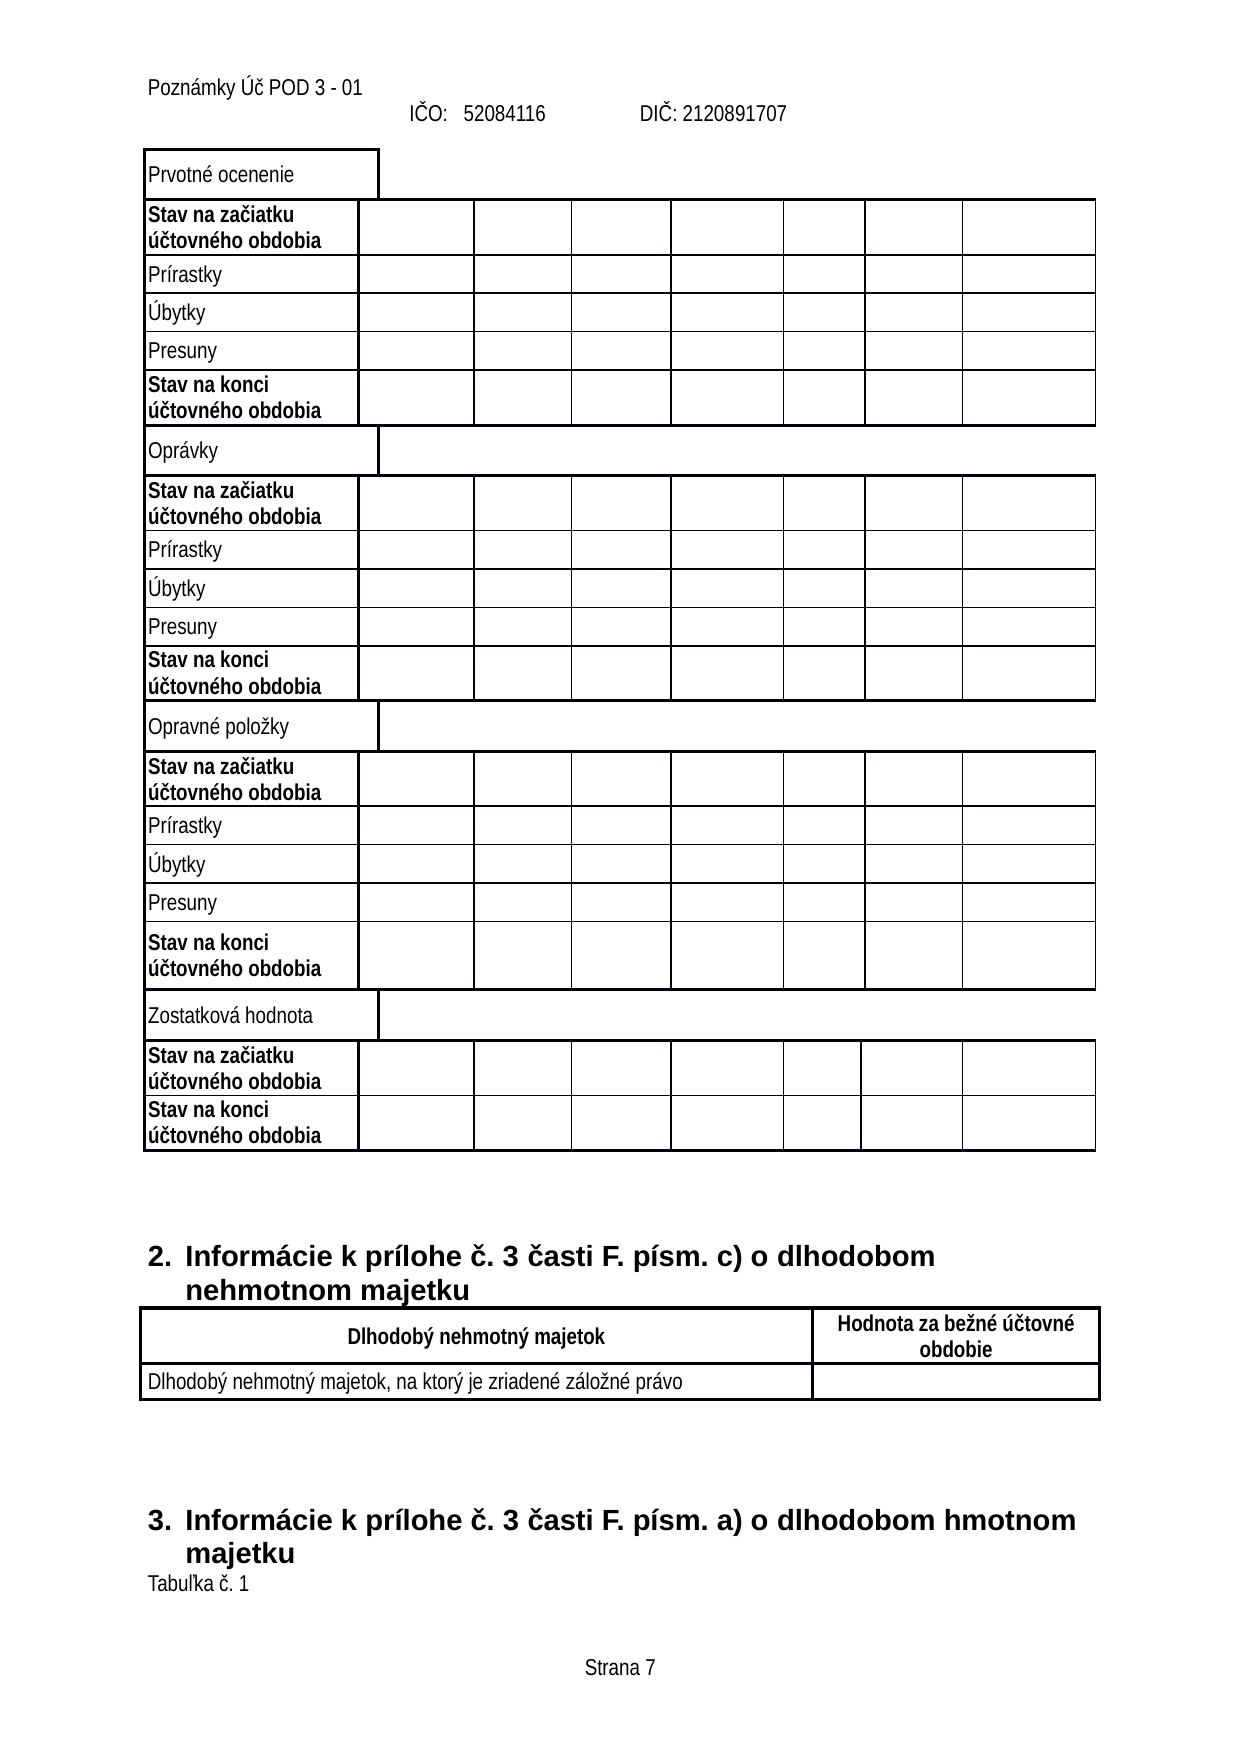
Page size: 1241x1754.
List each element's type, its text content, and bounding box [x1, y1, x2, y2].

table_cell [475, 1096, 571, 1149]
table_cell [866, 570, 962, 606]
table_cell Prírastky [146, 807, 357, 844]
table_cell [866, 531, 962, 568]
table_cell [866, 294, 962, 331]
table_cell [866, 884, 962, 921]
table_cell [963, 256, 1095, 292]
table_cell [784, 531, 864, 568]
table_cell Presuny [146, 332, 357, 369]
table_cell [866, 332, 962, 369]
table_cell [672, 608, 783, 645]
table_cell Prírastky [146, 256, 357, 292]
table_cell [572, 294, 670, 331]
table_cell [814, 1365, 1098, 1398]
table_cell [866, 922, 962, 988]
table_cell [360, 1096, 473, 1149]
table_cell [572, 753, 670, 805]
table_cell [784, 807, 864, 844]
table_cell [963, 477, 1095, 529]
table_cell Stav na začiatku účtovného obdobia [146, 477, 357, 529]
table_cell Stav na začiatku účtovného obdobia [146, 1042, 357, 1094]
table_cell [360, 531, 473, 568]
table_cell Zostatková hodnota [146, 991, 377, 1039]
table_cell [866, 845, 962, 882]
table_cell [572, 608, 670, 645]
table_cell [360, 477, 473, 529]
table_cell [784, 884, 864, 921]
table_cell [572, 570, 670, 606]
table_cell [475, 884, 571, 921]
table_cell [360, 570, 473, 606]
table_cell [672, 201, 783, 254]
table_cell [572, 647, 670, 699]
table_cell [475, 922, 571, 988]
table_cell [672, 845, 783, 882]
table_cell [672, 807, 783, 844]
table_cell Úbytky [146, 294, 357, 331]
table_cell [866, 753, 962, 805]
table_cell Presuny [146, 884, 357, 921]
table_cell [963, 570, 1095, 606]
table_cell [360, 294, 473, 331]
table_cell [475, 371, 571, 423]
table_cell [475, 570, 571, 606]
table_cell [360, 371, 473, 423]
table_cell [784, 570, 864, 606]
table_cell [866, 647, 962, 699]
table_cell [360, 807, 473, 844]
table_cell [672, 570, 783, 606]
table_cell Úbytky [146, 845, 357, 882]
table_cell [866, 201, 962, 254]
table_cell Stav na konci účtovného obdobia [146, 922, 357, 988]
table_cell [963, 371, 1095, 423]
table_cell [672, 332, 783, 369]
table_cell [866, 807, 962, 844]
table_cell [360, 753, 473, 805]
table_cell [963, 753, 1095, 805]
table_cell [672, 1042, 783, 1094]
table_cell [475, 477, 571, 529]
table_cell [963, 922, 1095, 988]
table_cell [963, 647, 1095, 699]
table_cell Opravné položky [146, 702, 377, 749]
table_cell [475, 294, 571, 331]
table_cell [672, 884, 783, 921]
table_cell [572, 256, 670, 292]
table_cell [866, 256, 962, 292]
table_cell [672, 371, 783, 423]
table_cell [572, 1096, 670, 1149]
table_cell [475, 845, 571, 882]
table_cell [784, 647, 864, 699]
table_cell [784, 256, 864, 292]
table_cell [475, 531, 571, 568]
table_cell Stav na konci účtovného obdobia [146, 371, 357, 423]
table_cell [360, 332, 473, 369]
table_cell [572, 884, 670, 921]
table_cell [360, 608, 473, 645]
table_cell [672, 922, 783, 988]
table_cell Úbytky [146, 570, 357, 606]
table_cell [963, 608, 1095, 645]
table_cell [572, 371, 670, 423]
table_cell [784, 1042, 860, 1094]
table_cell [784, 922, 864, 988]
table_cell [963, 845, 1095, 882]
table_cell [784, 477, 864, 529]
table_cell [475, 807, 571, 844]
table_cell [672, 294, 783, 331]
table_header Hodnota za bežné účtovné obdobie [814, 1310, 1098, 1362]
table_cell [963, 884, 1095, 921]
table_cell [862, 1042, 962, 1094]
table_cell [784, 332, 864, 369]
table_cell [475, 201, 571, 254]
table_cell [360, 201, 473, 254]
table_cell Presuny [146, 608, 357, 645]
table_cell [475, 1042, 571, 1094]
table_cell [572, 845, 670, 882]
table_cell [672, 1096, 783, 1149]
table_cell [784, 845, 864, 882]
table_cell [866, 371, 962, 423]
text Tabuľka č. 1 [148, 1570, 1092, 1596]
table_cell [572, 1042, 670, 1094]
table_cell [572, 332, 670, 369]
table_cell [572, 922, 670, 988]
table_cell [360, 647, 473, 699]
table_cell [475, 332, 571, 369]
title Informácie k prílohe č. 3 časti F. písm. c) o dlhodobom nehmotnom majetku [148, 1239, 1092, 1306]
table_cell [360, 922, 473, 988]
table_cell [572, 531, 670, 568]
table_cell [784, 201, 864, 254]
table_cell [866, 477, 962, 529]
table_cell [784, 294, 864, 331]
table_cell [862, 1096, 962, 1149]
table_cell [360, 1042, 473, 1094]
table_cell [963, 294, 1095, 331]
table_cell [360, 845, 473, 882]
table_cell [672, 256, 783, 292]
table_cell [784, 1096, 860, 1149]
table_cell [866, 608, 962, 645]
table_cell [672, 477, 783, 529]
table_cell [963, 1096, 1095, 1149]
table_cell Oprávky [146, 427, 377, 474]
table_cell [572, 477, 670, 529]
table_cell [963, 531, 1095, 568]
table_cell Prírastky [146, 531, 357, 568]
table_cell Stav na začiatku účtovného obdobia [146, 201, 357, 254]
table_cell [475, 647, 571, 699]
table_cell [963, 332, 1095, 369]
table_cell [784, 608, 864, 645]
table_cell [672, 647, 783, 699]
table_cell Stav na konci účtovného obdobia [146, 1096, 357, 1149]
table_cell [360, 884, 473, 921]
table_cell [475, 256, 571, 292]
table_cell [360, 256, 473, 292]
table_cell Stav na konci účtovného obdobia [146, 647, 357, 699]
table_cell [784, 753, 864, 805]
table_cell [963, 201, 1095, 254]
table_cell [672, 531, 783, 568]
table_cell Dlhodobý nehmotný majetok, na ktorý je zriadené záložné právo [142, 1365, 811, 1398]
table_header Dlhodobý nehmotný majetok [142, 1310, 811, 1362]
table_cell [963, 1042, 1095, 1094]
table_cell Prvotné ocenenie [146, 151, 377, 198]
title Informácie k prílohe č. 3 časti F. písm. a) o dlhodobom hmotnom majetku [148, 1503, 1092, 1570]
table_cell [784, 371, 864, 423]
table_cell [572, 201, 670, 254]
table_cell [963, 807, 1095, 844]
table_cell [475, 753, 571, 805]
table_cell Stav na začiatku účtovného obdobia [146, 753, 357, 805]
table_cell [475, 608, 571, 645]
table_cell [572, 807, 670, 844]
table_cell [672, 753, 783, 805]
